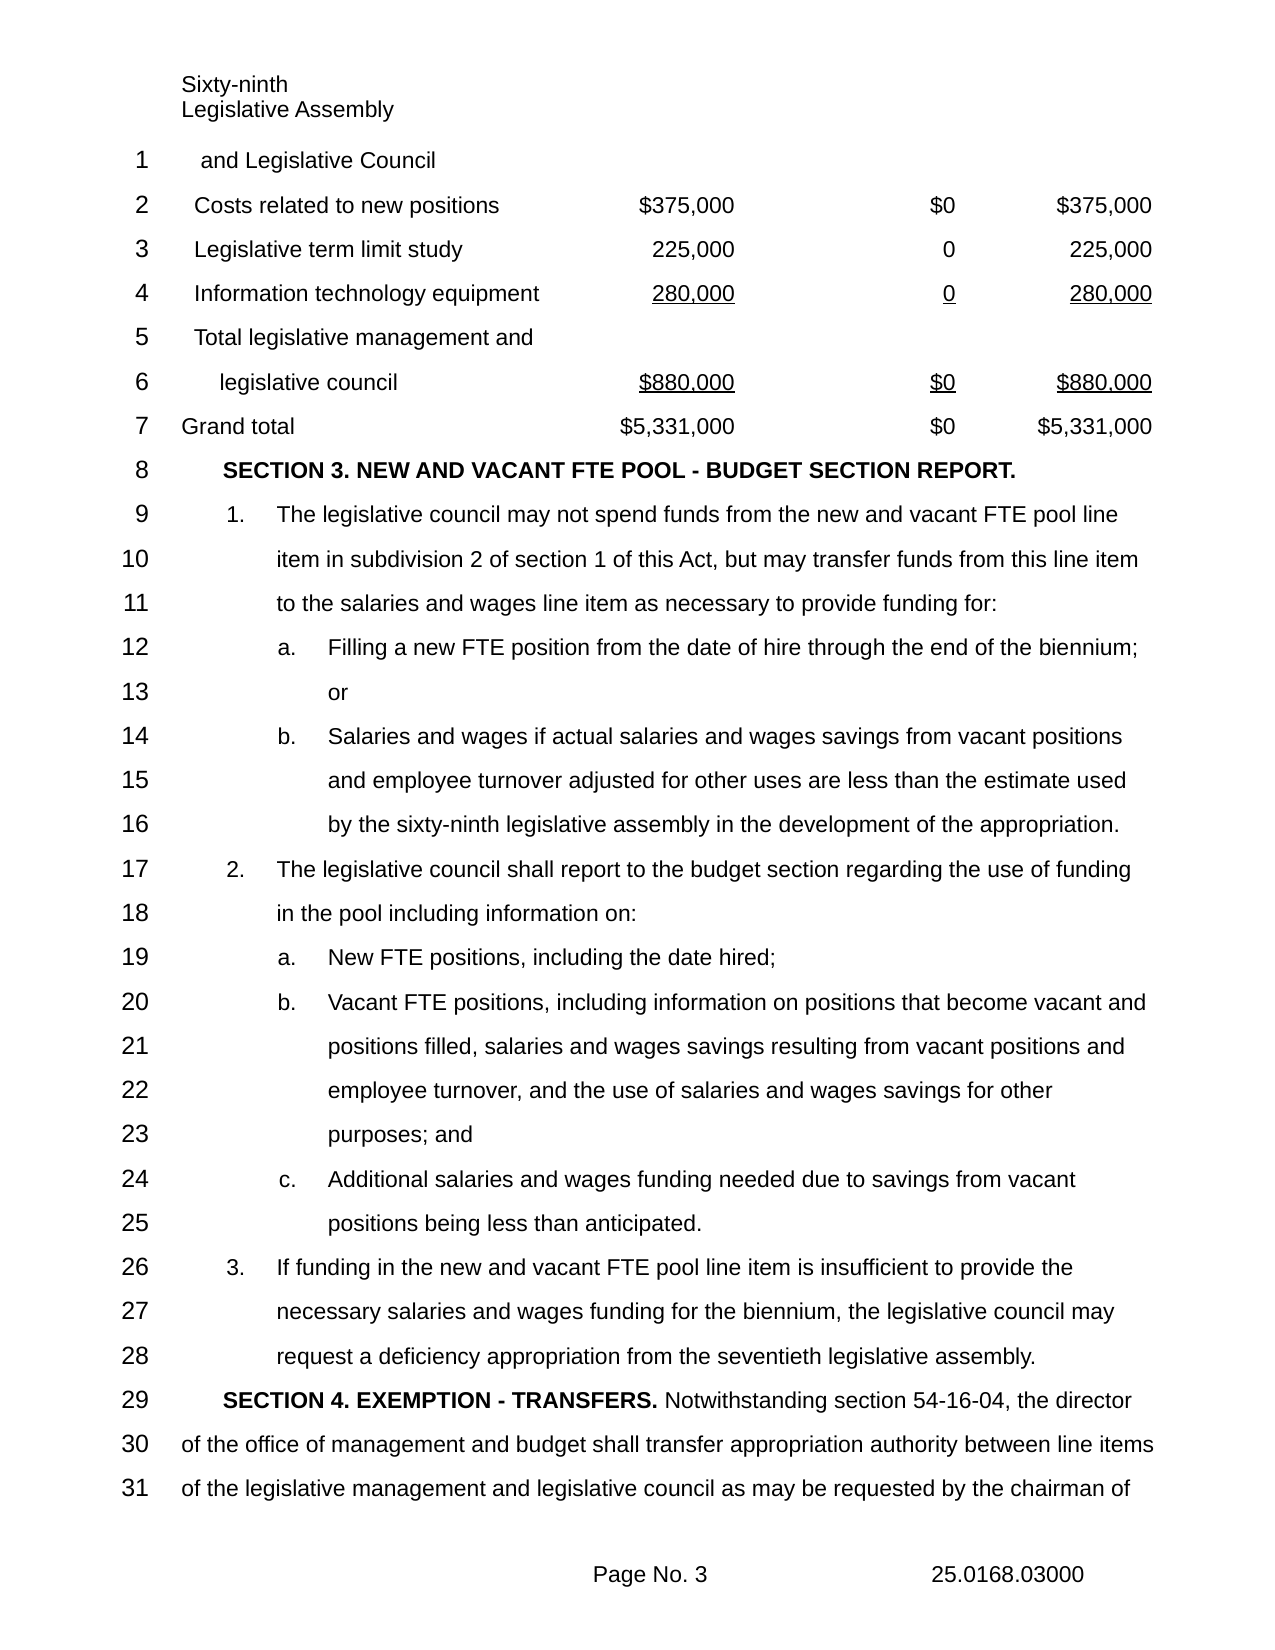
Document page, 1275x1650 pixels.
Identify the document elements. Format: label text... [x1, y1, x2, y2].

text and Legislative Council Costs related to new positions $375,000 $0 $375,000 Legislative term limit study 225,000 0 225,000 Information technology equipment 280,000 0 280,000 Total legislative management and legislative council $880,000 $0 $880,000 Grand total $5,331,000 $0 $5,331,000 [181, 133, 1154, 443]
text SECTION 4. EXEMPTION - TRANSFERS. Notwithstanding section 54‑16‑04, the director of the office of management and budget shall transfer appropriation authority between line items of the legislative management and legislative council as may be requested by the chairman of [181, 1373, 1154, 1506]
text 1. The legislative council may not spend funds from the new and vacant FTE pool line item in subdivision 2 of section 1 of this Act, but may transfer funds from this line item to the salaries and wages line item as necessary to provide funding for: [181, 487, 1154, 620]
text 3. If funding in the new and vacant FTE pool line item is insufficient to provide the necessary salaries and wages funding for the biennium, the legislative council may request a deficiency appropriation from the seventieth legislative assembly. [181, 1240, 1154, 1373]
text c. Additional salaries and wages funding needed due to savings from vacant positions being less than anticipated. [181, 1152, 1154, 1240]
text b. Vacant FTE positions, including information on positions that become vacant and positions filled, salaries and wages savings resulting from vacant positions and employee turnover, and the use of salaries and wages savings for other purposes; and [181, 974, 1154, 1152]
text 2. The legislative council shall report to the budget section regarding the use of funding in the pool including information on: [181, 842, 1154, 930]
text b. Salaries and wages if actual salaries and wages savings from vacant positions and employee turnover adjusted for other uses are less than the estimate used by the sixty-ninth legislative assembly in the development of the appropriation. [181, 709, 1154, 842]
text SECTION 3. NEW AND VACANT FTE POOL - BUDGET SECTION REPORT. [181, 443, 1154, 487]
text a. Filling a new FTE position from the date of hire through the end of the biennium; or [181, 620, 1154, 709]
text a. New FTE positions, including the date hired; [181, 930, 1154, 974]
